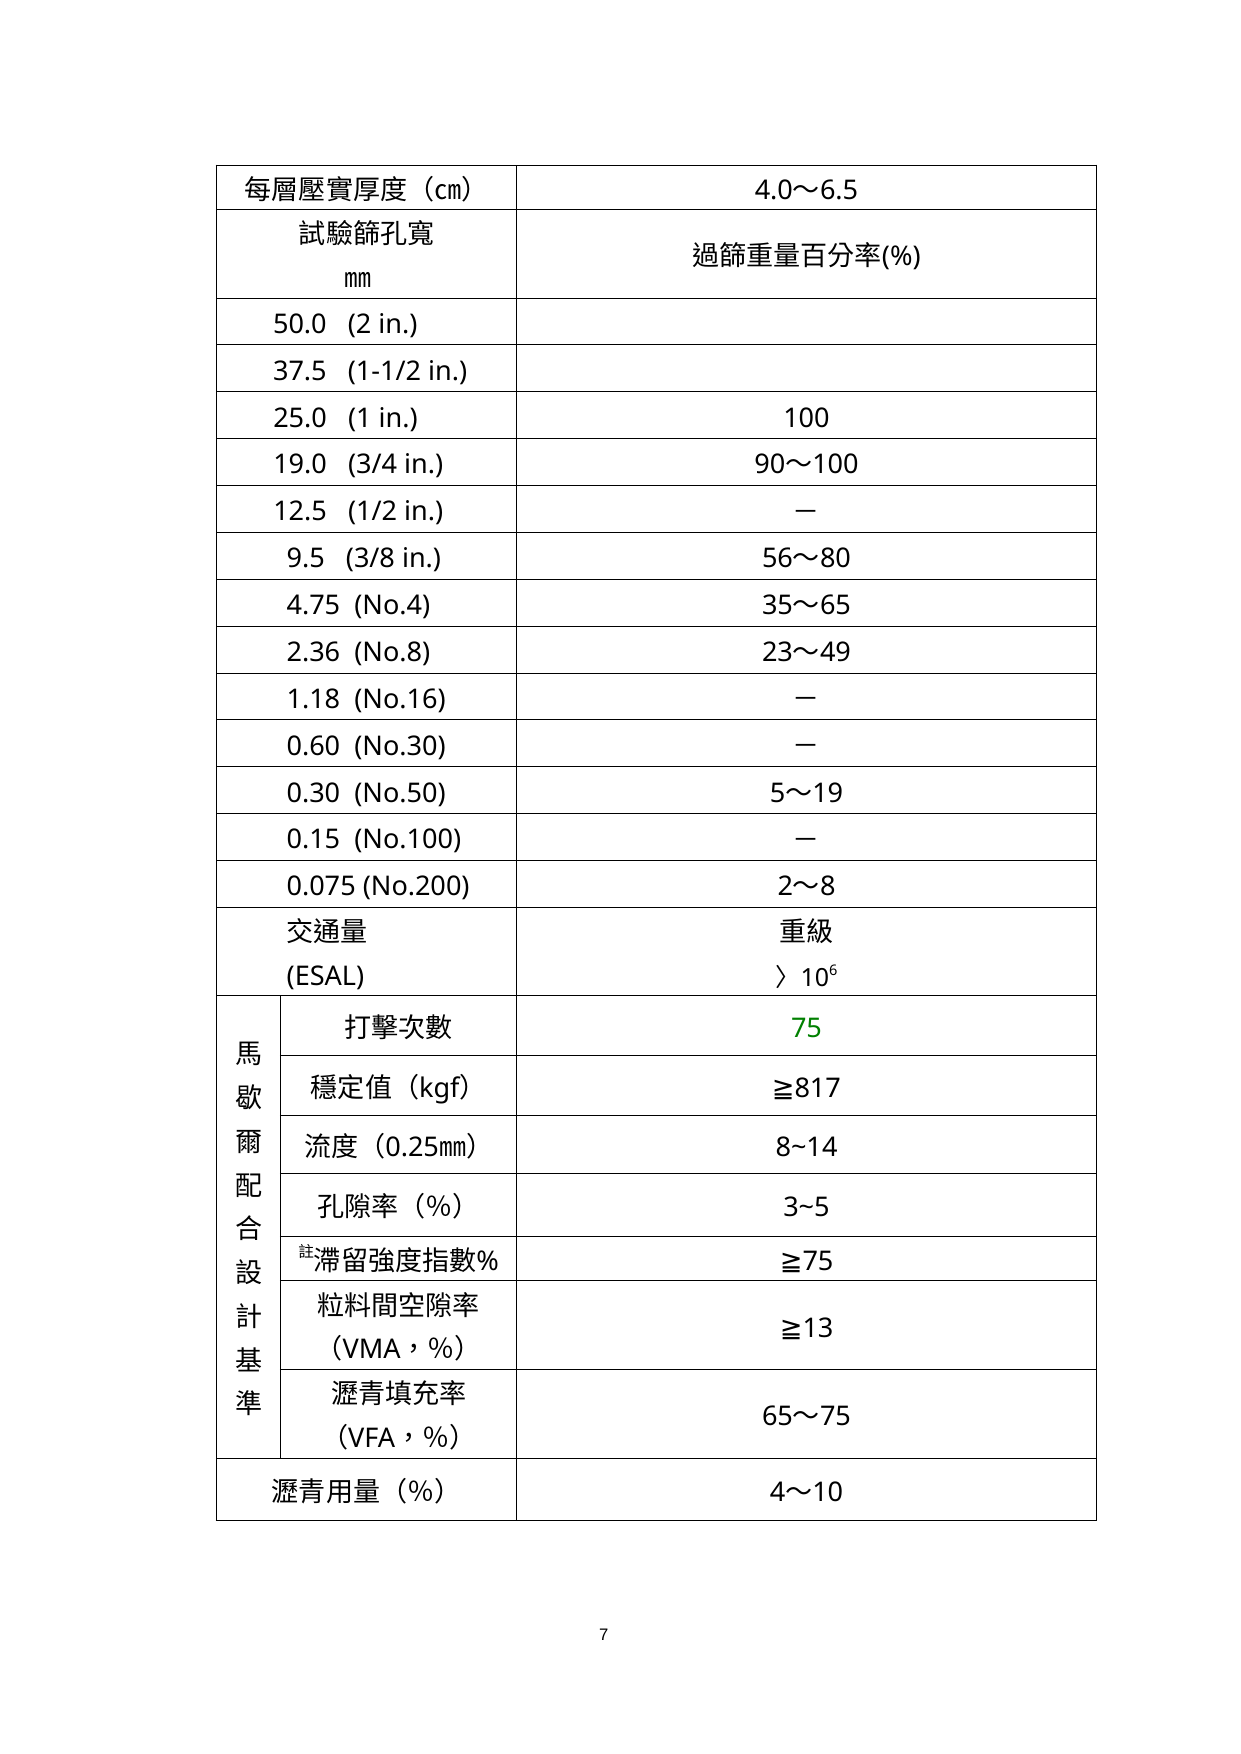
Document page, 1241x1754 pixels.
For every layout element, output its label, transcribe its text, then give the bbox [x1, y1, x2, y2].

table_cell 8~14 [517, 1116, 1096, 1173]
table_cell 1.18 (No.16) [217, 674, 516, 719]
table_cell 打擊次數 [281, 996, 516, 1055]
table_cell 4.0〜6.5 [517, 166, 1096, 209]
table_cell 粒料間空隙率 （VMA，％） [281, 1281, 516, 1369]
table_cell 3~5 [517, 1174, 1096, 1236]
table_cell － [517, 720, 1096, 766]
table_cell 100 [517, 392, 1096, 438]
table_cell 2.36 (No.8) [217, 627, 516, 672]
table_cell 註滯留強度指數% [281, 1237, 516, 1280]
table_cell 9.5 (3/8 in.) [217, 533, 516, 579]
table_cell 瀝青填充率 （VFA，％） [281, 1370, 516, 1457]
table_cell 4.75 (No.4) [217, 580, 516, 626]
table_cell 2～8 [517, 861, 1096, 907]
table_cell － [517, 814, 1096, 860]
table_cell 37.5 (1-1/2 in.) [217, 345, 516, 391]
table_cell 瀝青用量（％） [217, 1459, 516, 1520]
table_cell 0.30 (No.50) [217, 767, 516, 813]
table_cell ≧13 [517, 1281, 1096, 1369]
table_cell 65～75 [517, 1370, 1096, 1457]
table_cell 0.075 (No.200) [217, 861, 516, 907]
table_cell 重級 〉106 [517, 908, 1096, 995]
table_cell 90～100 [517, 439, 1096, 485]
table_cell 75 [517, 996, 1096, 1055]
table_cell 19.0 (3/4 in.) [217, 439, 516, 485]
table_cell 0.60 (No.30) [217, 720, 516, 766]
table_cell 流度（0.25㎜） [281, 1116, 516, 1173]
table_cell [517, 345, 1096, 391]
table_cell 0.15 (No.100) [217, 814, 516, 860]
table_cell 12.5 (1/2 in.) [217, 486, 516, 532]
table_cell 4～10 [517, 1459, 1096, 1520]
table_cell － [517, 486, 1096, 532]
table_cell 試驗篩孔寬 ㎜ [217, 210, 516, 297]
table_cell 每層壓實厚度（㎝） [217, 166, 516, 209]
table_cell 馬 歇 爾 配 合 設 計 基 準 [217, 996, 280, 1457]
table_cell 過篩重量百分率(%) [517, 210, 1096, 297]
table_cell 23～49 [517, 627, 1096, 672]
table_cell 穩定值（kgf） [281, 1056, 516, 1115]
table_cell － [517, 674, 1096, 719]
table_cell 56～80 [517, 533, 1096, 579]
table_cell ≧75 [517, 1237, 1096, 1280]
table_cell 25.0 (1 in.) [217, 392, 516, 438]
table_cell 交通量 (ESAL) [217, 908, 516, 995]
table_cell 35～65 [517, 580, 1096, 626]
table_cell [517, 299, 1096, 344]
table_cell 5～19 [517, 767, 1096, 813]
table_cell 50.0 (2 in.) [217, 299, 516, 344]
table_cell 孔隙率（％） [281, 1174, 516, 1236]
table_cell ≧817 [517, 1056, 1096, 1115]
